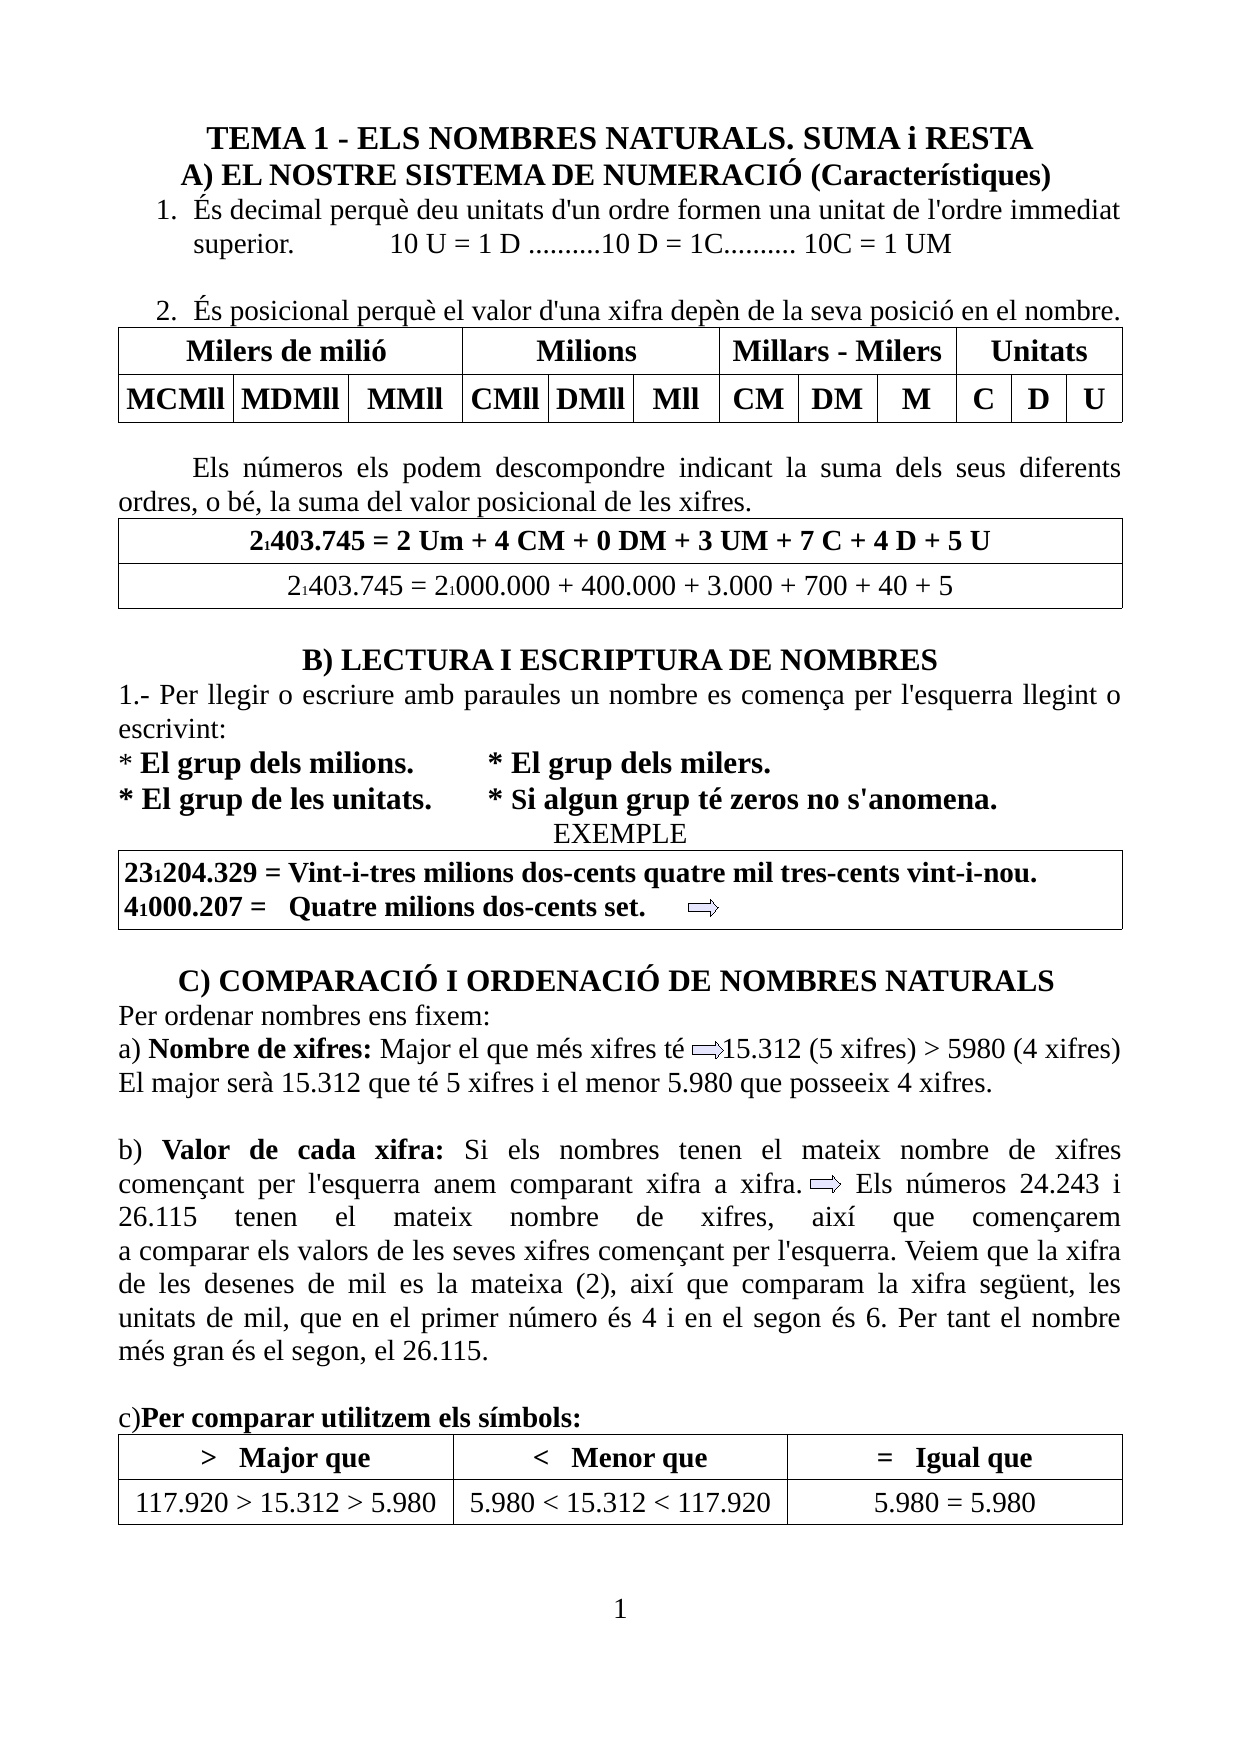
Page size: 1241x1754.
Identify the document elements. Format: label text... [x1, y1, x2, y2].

text c)Per comparar utilitzem els símbols: [118, 1401, 1122, 1434]
table_cell MCMll [119, 375, 233, 422]
text 1 [118, 1525, 1122, 1625]
table_cell DMll [549, 375, 633, 422]
text B) LECTURA I ESCRIPTURA DE NOMBRES [118, 641, 1122, 677]
table_cell D [1012, 375, 1066, 422]
table_cell M [878, 375, 956, 422]
table_header Milions [463, 328, 719, 374]
table_cell CM [720, 375, 798, 422]
text El major serà 15.312 que té 5 xifres i el menor 5.980 que posseeix 4 xifres. [118, 1065, 1122, 1099]
text Per ordenar nombres ens fixem: [118, 998, 1122, 1032]
table_header < Menor que [454, 1435, 787, 1479]
text C) COMPARACIÓ I ORDENACIÓ DE NOMBRES NATURALS [118, 962, 1122, 998]
table_cell U [1067, 375, 1122, 422]
table_header Unitats [957, 328, 1122, 374]
table_cell 5.980 < 15.312 < 117.920 [454, 1480, 787, 1524]
table_header 231204.329 = Vint-i-tres milions dos-cents quatre mil tres-cents vint-i-nou. 41000.207 = Quatre milions dos-cents set. [119, 851, 1122, 928]
text * El grup de les unitats. * Si algun grup té zeros no s'anomena. [118, 780, 1122, 816]
text a) Nombre de xifres: Major el que més xifres té 15.312 (5 xifres) > 5980 (4 xifres) [118, 1032, 1122, 1065]
text Els números els podem descompondre indicant la suma dels seus diferents ordres, o bé, la suma del valor posicional de les xifres. [118, 450, 1122, 517]
table_cell MDMll [234, 375, 348, 422]
table_cell DM [799, 375, 877, 422]
table_cell 5.980 = 5.980 [788, 1480, 1122, 1524]
text 1.- Per llegir o escriure amb paraules un nombre es comença per l'esquerra llegint o escrivint: * El grup dels milions. * El grup dels milers. [118, 677, 1122, 780]
table_cell CMll [463, 375, 548, 422]
table_cell C [957, 375, 1011, 422]
table_header > Major que [119, 1435, 453, 1479]
text A) EL NOSTRE SISTEMA DE NUMERACIÓ (Característiques) [118, 156, 1122, 192]
table_cell Mll [634, 375, 719, 422]
table_cell 117.920 > 15.312 > 5.980 [119, 1480, 453, 1524]
table_header Millars - Milers [720, 328, 956, 374]
table_cell MMll [349, 375, 462, 422]
table_header Milers de milió [119, 328, 462, 374]
list És decimal perquè deu unitats d'un ordre formen una unitat de l'ordre immediat superior. 10 U = 1 D ..........10 D = 1C.......... 10C = 1 UM [156, 192, 1122, 259]
table_header = Igual que [788, 1435, 1122, 1479]
list És posicional perquè el valor d'una xifra depèn de la seva posició en el nombre. [156, 293, 1122, 327]
table_header 21403.745 = 2 Um + 4 CM + 0 DM + 3 UM + 7 C + 4 D + 5 U [119, 519, 1122, 563]
text EXEMPLE [118, 816, 1122, 850]
text TEMA 1 - ELS NOMBRES NATURALS. SUMA i RESTA [118, 118, 1122, 156]
text b) Valor de cada xifra: Si els nombres tenen el mateix nombre de xifres començant per l'esquerra anem comparant xifra a xifra. Els números 24.243 i 26.115 tenen el mateix nombre de xifres, així que començarem a comparar els valors de les seves xifres començant per l'esquerra. Veiem que la xifra de les desenes de mil es la mateixa (2), així que comparam la xifra següent, les unitats de mil, que en el primer número és 4 i en el segon és 6. Per tant el nombre més gran és el segon, el 26.115. [118, 1132, 1122, 1367]
table_cell 21403.745 = 21000.000 + 400.000 + 3.000 + 700 + 40 + 5 [119, 564, 1122, 608]
